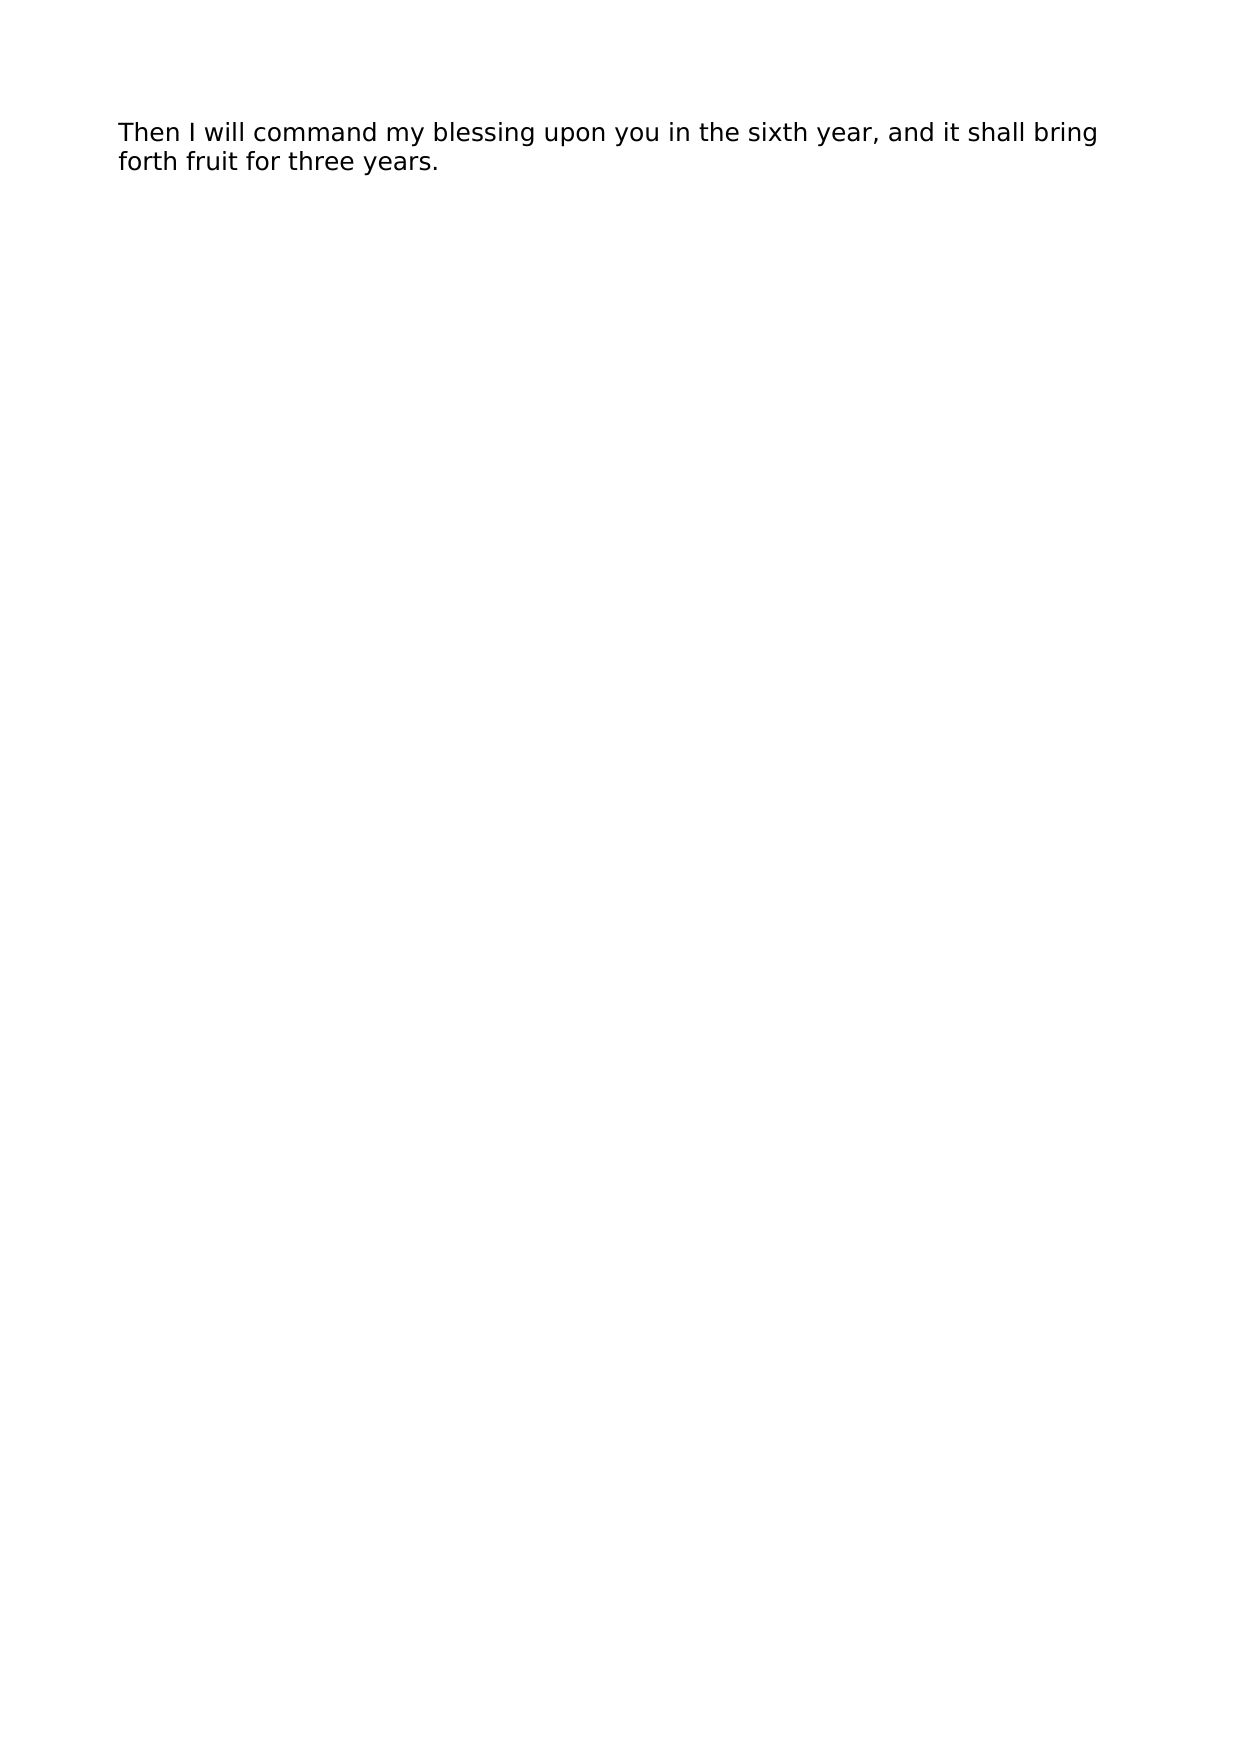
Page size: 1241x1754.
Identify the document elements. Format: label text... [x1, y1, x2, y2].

text Then I will command my blessing upon you in the sixth year, and it shall bring forth fruit for three years. [118, 118, 1122, 176]
